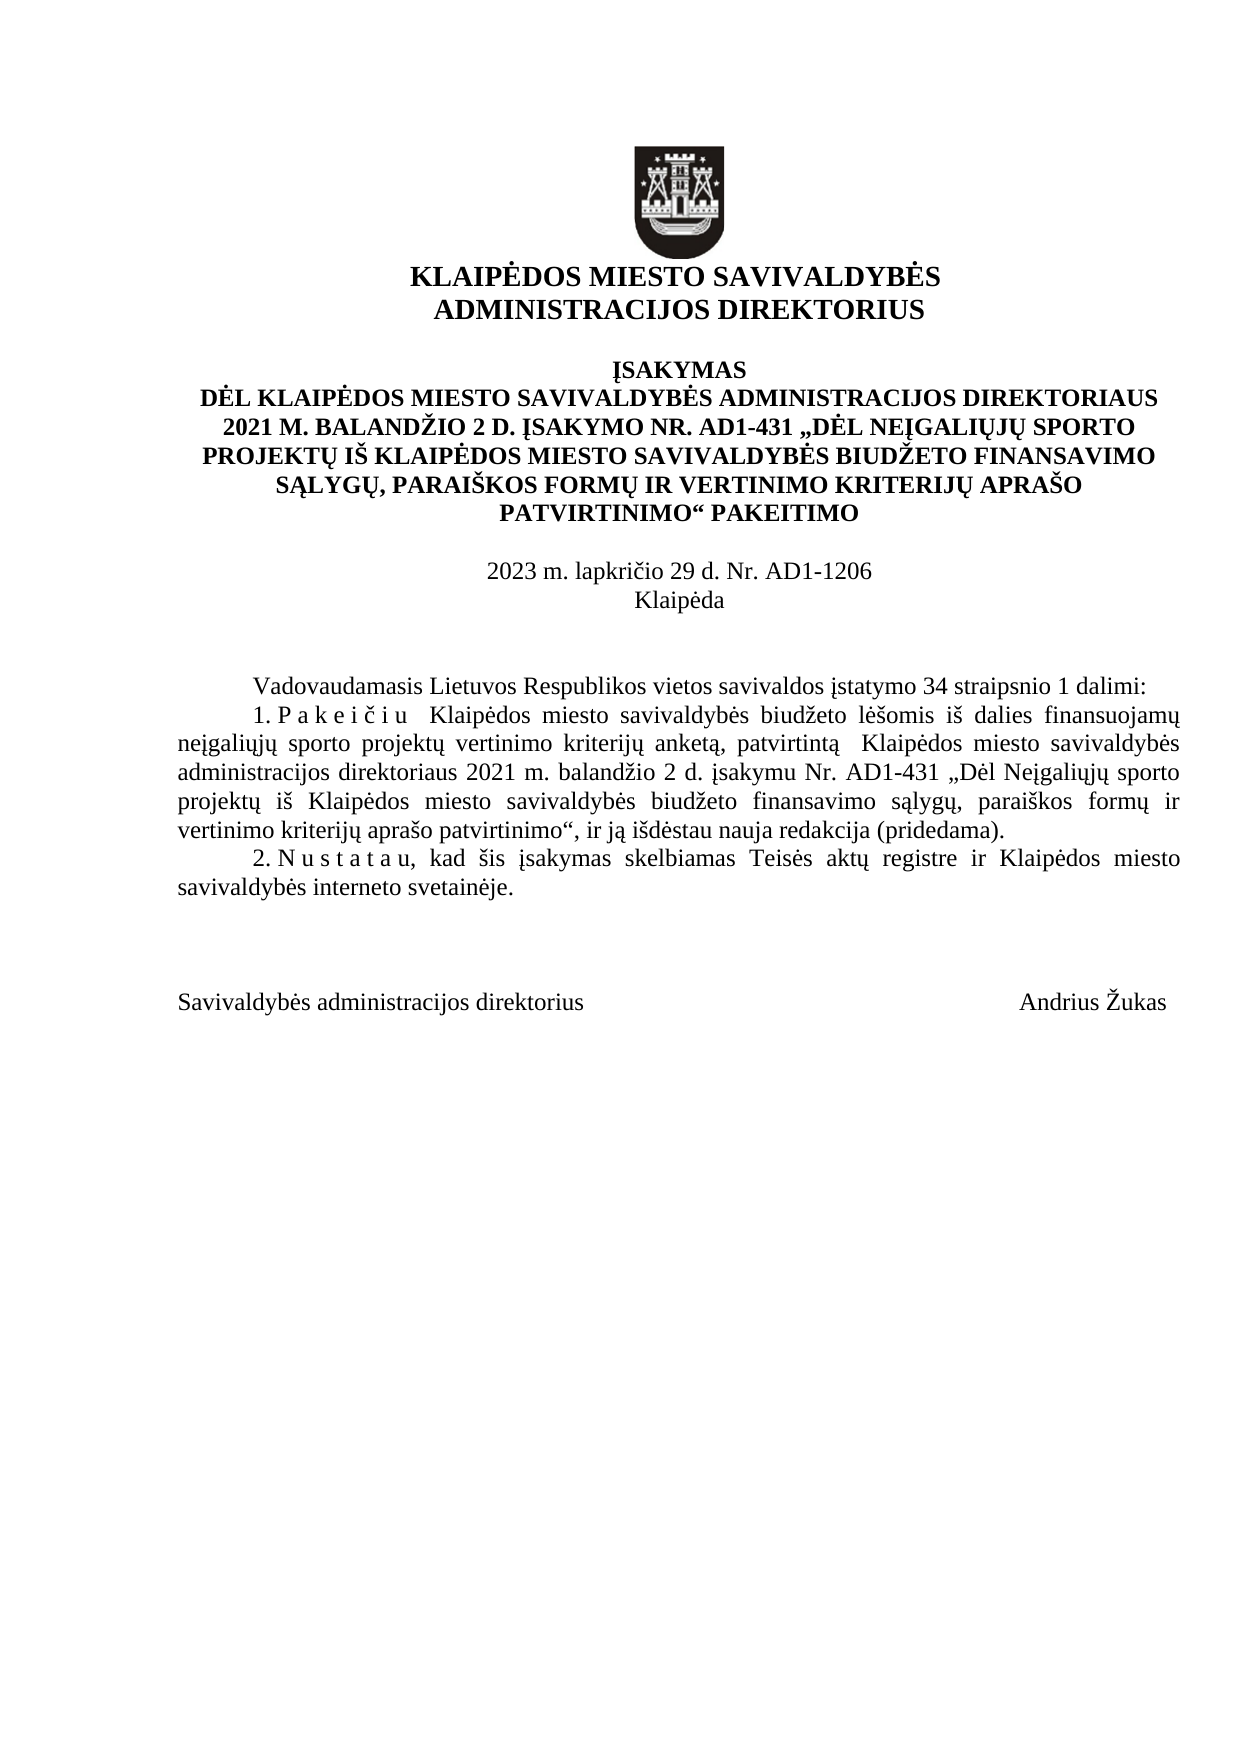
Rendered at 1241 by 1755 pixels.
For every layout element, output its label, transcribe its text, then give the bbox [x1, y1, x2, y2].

text ADMINISTRACIJOS DIREKTORIUS [177, 292, 1181, 326]
text 1. Pakeičiu Klaipėdos miesto savivaldybės biudžeto lėšomis iš dalies finansuojamų neįgaliųjų sporto projektų vertinimo kriterijų anketą, patvirtintą Klaipėdos miesto savivaldybės administracijos direktoriaus 2021 m. balandžio 2 d. įsakymu Nr. AD1-431 „Dėl Neįgaliųjų sporto projektų iš Klaipėdos miesto savivaldybės biudžeto finansavimo sąlygų, paraiškos formų ir vertinimo kriterijų aprašo patvirtinimo“, ir ją išdėstau nauja redakcija (pridedama). [177, 700, 1181, 843]
text Vadovaudamasis Lietuvos Respublikos vietos savivaldos įstatymo 34 straipsnio 1 dalimi: [177, 671, 1181, 700]
text 2023 m. lapkričio 29 d. Nr. AD1-1206 [177, 556, 1181, 585]
text 2. Nustatau, kad šis įsakymas skelbiamas Teisės aktų registre ir Klaipėdos miesto savivaldybės interneto svetainėje. [177, 843, 1181, 901]
text Savivaldybės administracijos direktorius Andrius Žukas [177, 987, 1181, 1016]
text ĮSAKYMAS [177, 355, 1181, 383]
text dėl klaipėdos miesto savivaldybės administracijos direktoriaus 2021 m. balandžio 2 d. įsakymo nr. ad1-431 „dėl neįgaliųjų sporto projektų iš klaipėdos miesto savivaldybės biudžeto finansavimo sąlygų, paraiškos formų ir vertinimo kriterijų aprašo patvirtinimo“ pakeitimo [177, 383, 1181, 527]
text KLAIPĖDOS MIESTO SAVIVALDYBĖS [177, 259, 1181, 292]
text Klaipėda [177, 585, 1181, 613]
